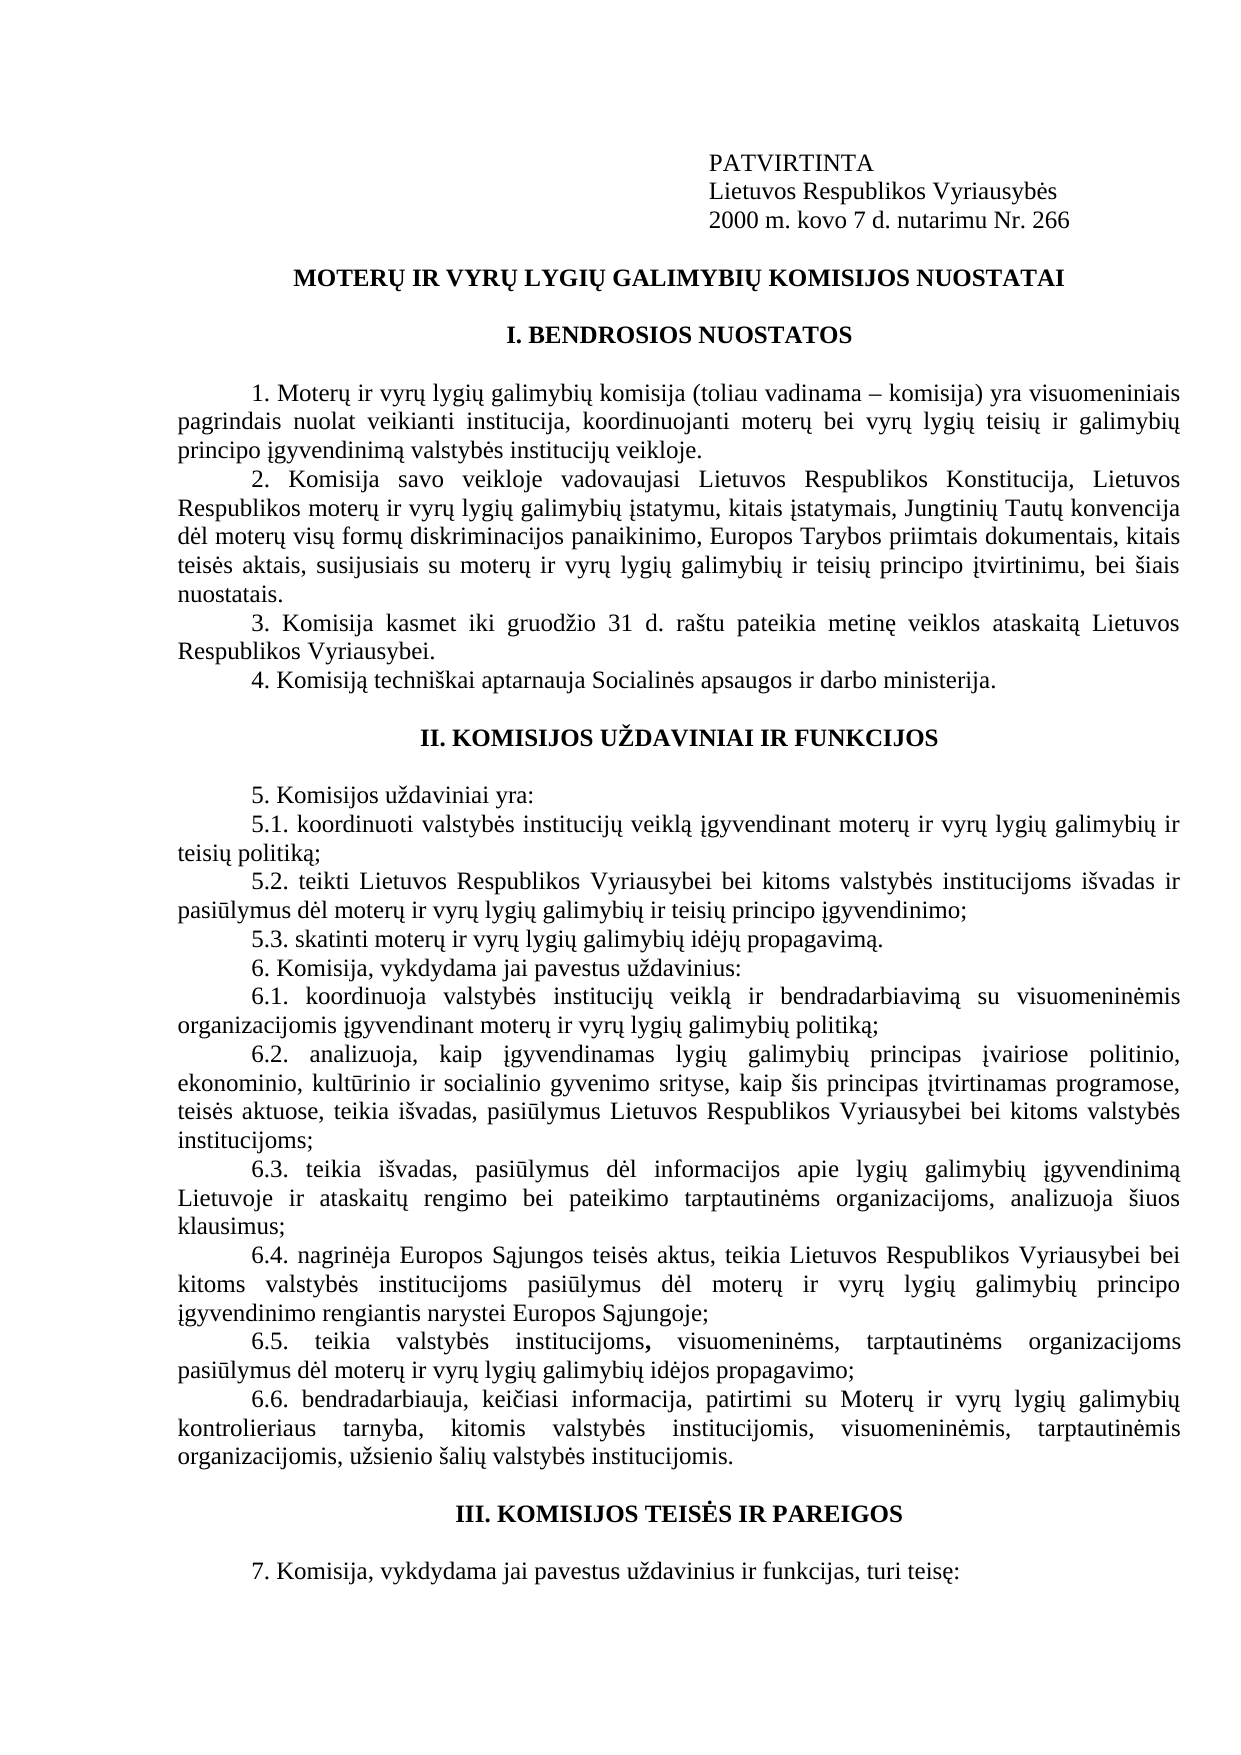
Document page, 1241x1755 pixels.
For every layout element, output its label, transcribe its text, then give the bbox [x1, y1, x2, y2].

text I. BENDROSIOS NUOSTATOS [177, 320, 1181, 349]
text 7. Komisija, vykdydama jai pavestus uždavinius ir funkcijas, turi teisę: [177, 1556, 1181, 1585]
text 5.1. koordinuoti valstybės institucijų veiklą įgyvendinant moterų ir vyrų lygių galimybių ir teisių politiką; [177, 809, 1181, 866]
text III. KOMISIJOS TEISĖS IR PAREIGOS [177, 1499, 1181, 1528]
text 2. Komisija savo veikloje vadovaujasi Lietuvos Respublikos Konstitucija, Lietuvos Respublikos moterų ir vyrų lygių galimybių įstatymu, kitais įstatymais, Jungtinių Tautų konvencija dėl moterų visų formų diskriminacijos panaikinimo, Europos Tarybos priimtais dokumentais, kitais teisės aktais, susijusiais su moterų ir vyrų lygių galimybių ir teisių principo įtvirtinimu, bei šiais nuostatais. [177, 464, 1181, 608]
text MOTERŲ IR VYRŲ LYGIŲ GALIMYBIŲ KOMISIJOS NUOSTATAI [177, 263, 1181, 291]
text 6. Komisija, vykdydama jai pavestus uždavinius: [177, 953, 1181, 981]
text 6.2. analizuoja, kaip įgyvendinamas lygių galimybių principas įvairiose politinio, ekonominio, kultūrinio ir socialinio gyvenimo srityse, kaip šis principas įtvirtinamas programose, teisės aktuose, teikia išvadas, pasiūlymus Lietuvos Respublikos Vyriausybei bei kitoms valstybės institucijoms; [177, 1039, 1181, 1154]
text 2000 m. kovo 7 d. nutarimu Nr. 266 [177, 205, 1181, 234]
text 5. Komisijos uždaviniai yra: [177, 780, 1181, 809]
text 4. Komisiją techniškai aptarnauja Socialinės apsaugos ir darbo ministerija. [177, 665, 1181, 694]
text 1. Moterų ir vyrų lygių galimybių komisija (toliau vadinama – komisija) yra visuomeniniais pagrindais nuolat veikianti institucija, koordinuojanti moterų bei vyrų lygių teisių ir galimybių principo įgyvendinimą valstybės institucijų veikloje. [177, 378, 1181, 464]
text 6.4. nagrinėja Europos Sąjungos teisės aktus, teikia Lietuvos Respublikos Vyriausybei bei kitoms valstybės institucijoms pasiūlymus dėl moterų ir vyrų lygių galimybių principo įgyvendinimo rengiantis narystei Europos Sąjungoje; [177, 1240, 1181, 1326]
text 5.3. skatinti moterų ir vyrų lygių galimybių idėjų propagavimą. [177, 924, 1181, 953]
text 3. Komisija kasmet iki gruodžio 31 d. raštu pateikia metinę veiklos ataskaitą Lietuvos Respublikos Vyriausybei. [177, 608, 1181, 665]
text II. KOMISIJOS UŽDAVINIAI IR FUNKCIJOS [177, 723, 1181, 751]
text 6.6. bendradarbiauja, keičiasi informacija, patirtimi su Moterų ir vyrų lygių galimybių kontrolieriaus tarnyba, kitomis valstybės institucijomis, visuomeninėmis, tarptautinėmis organizacijomis, užsienio šalių valstybės institucijomis. [177, 1384, 1181, 1470]
text 6.1. koordinuoja valstybės institucijų veiklą ir bendradarbiavimą su visuomeninėmis organizacijomis įgyvendinant moterų ir vyrų lygių galimybių politiką; [177, 981, 1181, 1039]
text Lietuvos Respublikos Vyriausybės [177, 176, 1181, 205]
text Patvirtinta [177, 148, 1181, 176]
text 6.3. teikia išvadas, pasiūlymus dėl informacijos apie lygių galimybių įgyvendinimą Lietuvoje ir ataskaitų rengimo bei pateikimo tarptautinėms organizacijoms, analizuoja šiuos klausimus; [177, 1154, 1181, 1240]
text 6.5. teikia valstybės institucijoms, visuomeninėms, tarptautinėms organizacijoms pasiūlymus dėl moterų ir vyrų lygių galimybių idėjos propagavimo; [177, 1326, 1181, 1384]
text 5.2. teikti Lietuvos Respublikos Vyriausybei bei kitoms valstybės institucijoms išvadas ir pasiūlymus dėl moterų ir vyrų lygių galimybių ir teisių principo įgyvendinimo; [177, 866, 1181, 924]
